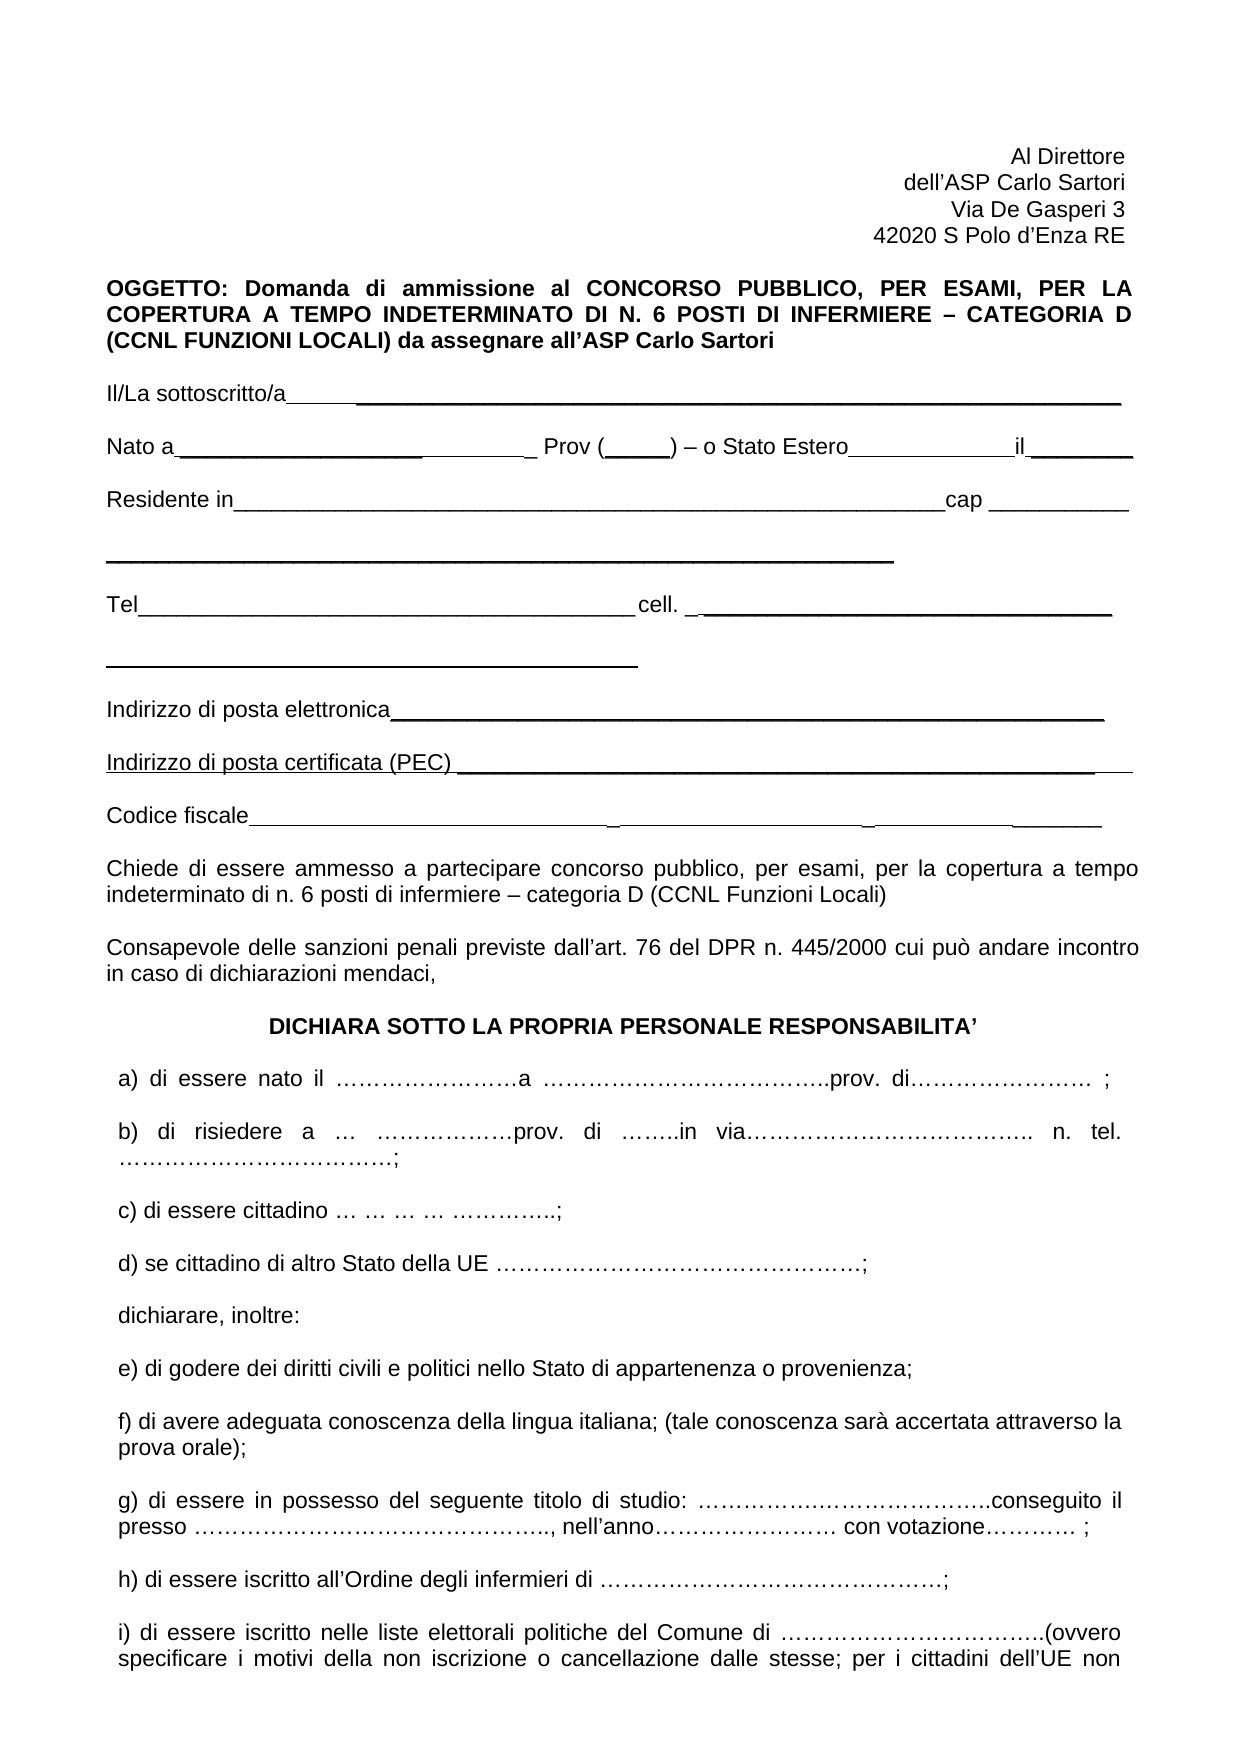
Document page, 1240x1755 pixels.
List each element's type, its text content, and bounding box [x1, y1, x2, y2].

text Consapevole delle sanzioni penali previste dall’art. 76 del DPR n. 445/2000 cui può andare incontro in caso di dichiarazioni mendaci, [106, 933, 1140, 986]
text f) di avere adeguata conoscenza della lingua italiana; (tale conoscenza sarà accertata attraverso la prova orale); [118, 1408, 1122, 1461]
text dichiarare, inoltre: [118, 1302, 1122, 1329]
text Residente in ____cap ___________ [106, 486, 1133, 512]
text Codice fiscale _ _ _______ [106, 802, 1133, 828]
text OGGETTO: Domanda di ammissione al CONCORSO PUBBLICO, PER ESAMI, PER LA COPERTURA A TEMPO INDETERMINATO DI N. 6 POSTI DI INFERMIERE – CATEGORIA D (CCNL FUNZIONI LOCALI) da assegnare all’ASP Carlo Sartori [106, 275, 1133, 354]
text a) di essere nato il ……………………a ………………………………..prov. di…………………… ; [118, 1065, 1122, 1118]
text Via De Gasperi 3 [106, 196, 1125, 222]
text Nato a ___________________ _ Prov (_____) – o Stato Estero il ________ [106, 433, 1133, 459]
text d) se cittadino di altro Stato della UE …………………………………………; [118, 1250, 1122, 1276]
text g) di essere in possesso del seguente titolo di studio: …………….…………………..conseguito il presso ……………………………………….., nell’anno…………………… con votazione………… ; [118, 1487, 1122, 1540]
text b) di risiedere a … ………………prov. di ……..in via……………………………….. n. tel. ………………………………; [118, 1118, 1122, 1197]
text Il/La sottoscritto/a ____________________________________________________________ [106, 380, 1133, 406]
text e) di godere dei diritti civili e politici nello Stato di appartenenza o provenienza; [118, 1355, 1122, 1382]
text Chiede di essere ammesso a partecipare concorso pubblico, per esami, per la copertura a tempo indeterminato di n. 6 posti di infermiere – categoria D (CCNL Funzioni Locali) [106, 854, 1140, 907]
text i) di essere iscritto nelle liste elettorali politiche del Comune di ……………………………..(ovvero specificare i motivi della non iscrizione o cancellazione dalle stesse; per i cittadini dell’UE non [118, 1619, 1122, 1671]
text c) di essere cittadino … … … … …………..; [118, 1197, 1122, 1223]
text Tel_______________________________________ cell. _ ________________________________ [106, 591, 1133, 617]
text h) di essere iscritto all’Ordine degli infermieri di ………………………………………; [118, 1566, 1122, 1592]
text dell’ASP Carlo Sartori [106, 169, 1125, 196]
text 42020 S Polo d’Enza RE [106, 222, 1125, 248]
text Al Direttore [106, 143, 1125, 169]
text Indirizzo di posta elettronica________________________________________________________ [106, 696, 1133, 723]
text Indirizzo di posta certificata (PEC) __________________________________________________ [106, 749, 1133, 772]
text DICHIARA SOTTO LA PROPRIA PERSONALE RESPONSABILITA’ [106, 1013, 1140, 1039]
